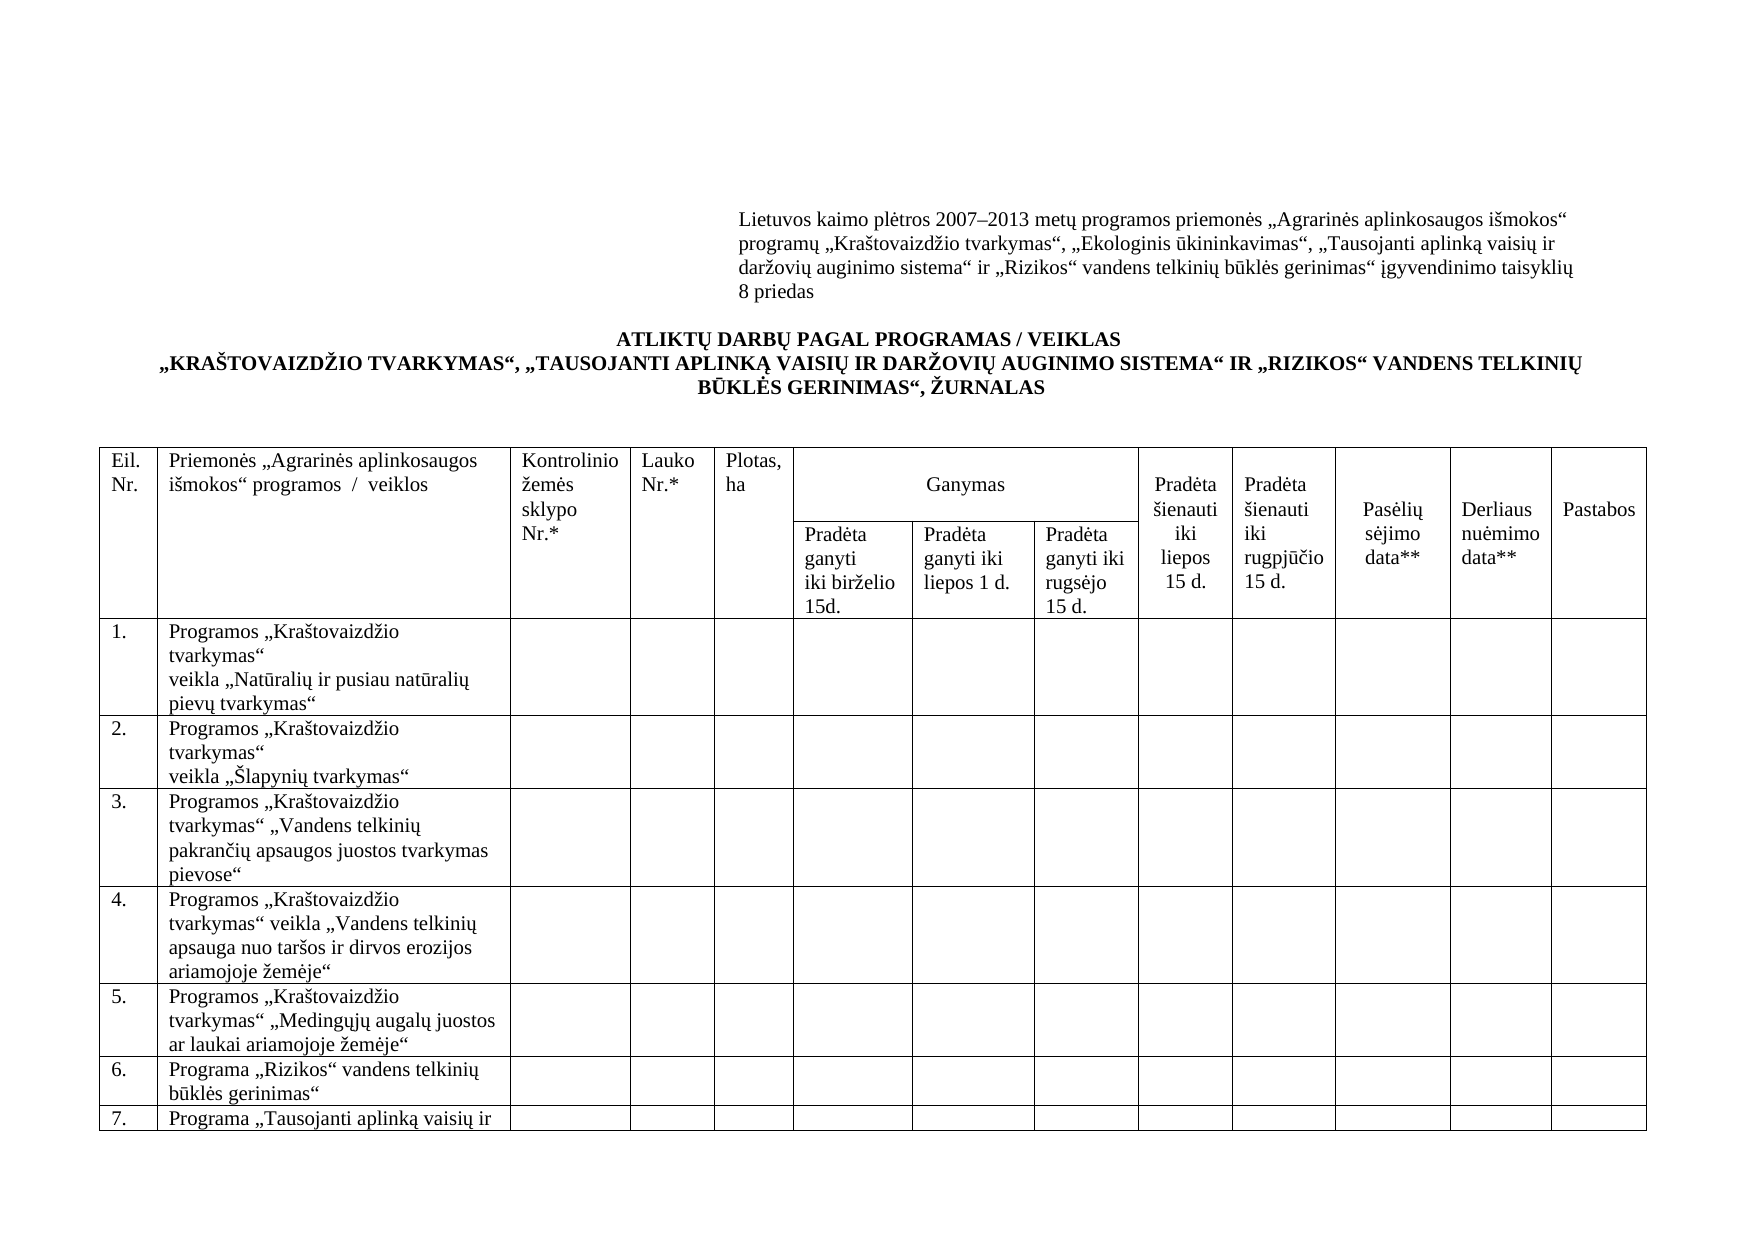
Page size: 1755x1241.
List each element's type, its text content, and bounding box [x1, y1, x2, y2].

table_cell [511, 789, 630, 886]
table_header Ganymas [794, 448, 1138, 521]
table_cell Pradėta ganyti iki birželio 15d. [794, 522, 912, 618]
table_cell [715, 619, 793, 715]
table_cell [794, 1057, 912, 1105]
table_cell Programa „Tausojanti aplinką vaisių ir [158, 1106, 510, 1130]
table_cell 1. [100, 619, 157, 715]
text 8 priedas [738, 279, 1624, 303]
table_cell [1552, 619, 1646, 715]
table_cell [1451, 984, 1551, 1056]
table_cell [1233, 619, 1335, 715]
table_cell 5. [100, 984, 157, 1056]
table_cell [1552, 789, 1646, 886]
table_cell [1035, 789, 1138, 886]
text Lietuvos kaimo plėtros 2007–2013 metų programos priemonės „Agrarinės aplinkosaugos išmokos“ programų „Kraštovaizdžio tvarkymas“, „Ekologinis ūkininkavimas“, „Tausojanti aplinką vaisių ir daržovių auginimo sistema“ ir „Rizikos“ vandens telkinių būklės gerinimas“ įgyvendinimo taisyklių [738, 207, 1624, 279]
table_cell [1552, 1106, 1646, 1130]
table_cell [511, 716, 630, 788]
table_cell [1233, 887, 1335, 983]
table_cell [715, 1057, 793, 1105]
table_header Eil. Nr. [100, 448, 157, 618]
table_cell [511, 619, 630, 715]
table_cell [1233, 1057, 1335, 1105]
table_cell [1552, 1057, 1646, 1105]
table_cell [511, 1057, 630, 1105]
text „KRAŠTOVAIZDŽIO TVARKYMAS“, „TAUSOJANTI APLINKĄ VAISIŲ IR DARŽOVIŲ AUGINIMO SISTEMA“ IR „RIZIKOS“ VANDENS TELKINIŲ BŪKLĖS GERINIMAS“, ŽURNALAS [118, 351, 1624, 399]
table_cell [1233, 789, 1335, 886]
table_cell [1451, 789, 1551, 886]
table_cell [1139, 1057, 1232, 1105]
table_cell [794, 716, 912, 788]
table_cell [913, 716, 1034, 788]
table_cell [1336, 1057, 1450, 1105]
table_cell [913, 1106, 1034, 1130]
table_cell [715, 887, 793, 983]
table_cell [631, 1057, 714, 1105]
table_cell [1139, 789, 1232, 886]
table_cell [794, 984, 912, 1056]
table_cell [1336, 716, 1450, 788]
table_cell 3. [100, 789, 157, 886]
table_cell [631, 789, 714, 886]
table_cell [1233, 716, 1335, 788]
table_cell [1552, 887, 1646, 983]
table_header Priemonės „Agrarinės aplinkosaugos išmokos“ programos / veiklos [158, 448, 510, 618]
table_cell [1336, 789, 1450, 886]
table_cell Programa „Rizikos“ vandens telkinių būklės gerinimas“ [158, 1057, 510, 1105]
table_cell Programos „Kraštovaizdžio tvarkymas“ veikla „Šlapynių tvarkymas“ [158, 716, 510, 788]
table_cell [913, 619, 1034, 715]
table_header Pradėta šienauti iki liepos 15 d. [1139, 448, 1232, 618]
table_header Plotas, ha [715, 448, 793, 618]
table_cell [511, 887, 630, 983]
table_cell [1336, 984, 1450, 1056]
table_cell [1035, 619, 1138, 715]
table_cell [794, 887, 912, 983]
table_cell [1035, 716, 1138, 788]
table_cell [794, 789, 912, 886]
table_cell [631, 887, 714, 983]
table_cell [1336, 619, 1450, 715]
table_cell [1552, 984, 1646, 1056]
table_cell [913, 887, 1034, 983]
table_cell [1552, 716, 1646, 788]
table_cell [1035, 984, 1138, 1056]
table_cell [913, 984, 1034, 1056]
table_cell 6. [100, 1057, 157, 1105]
table_cell [1451, 716, 1551, 788]
table_cell [631, 619, 714, 715]
table_header Pastabos [1552, 448, 1646, 618]
table_cell [794, 619, 912, 715]
table_cell [715, 716, 793, 788]
table_cell [1139, 984, 1232, 1056]
table_cell Programos „Kraštovaizdžio tvarkymas“ veikla „Vandens telkinių apsauga nuo taršos ir dirvos erozijos ariamojoje žemėje“ [158, 887, 510, 983]
table_cell [1451, 1057, 1551, 1105]
table_cell [1233, 984, 1335, 1056]
table_cell [1139, 716, 1232, 788]
table_header Pasėlių sėjimo data** [1336, 448, 1450, 618]
table_header Lauko Nr.* [631, 448, 714, 618]
table_cell [631, 984, 714, 1056]
table_cell Pradėta ganyti iki rugsėjo 15 d. [1035, 522, 1138, 618]
table_cell [511, 984, 630, 1056]
table_cell [715, 1106, 793, 1130]
table_cell 7. [100, 1106, 157, 1130]
table_header Derliaus nuėmimo data** [1451, 448, 1551, 618]
table_cell [1451, 619, 1551, 715]
table_cell 4. [100, 887, 157, 983]
table_header Kontrolinio žemės sklypo Nr.* [511, 448, 630, 618]
table_cell [1336, 1106, 1450, 1130]
table_cell [1035, 887, 1138, 983]
table_header Pradėta šienauti iki rugpjūčio 15 d. [1233, 448, 1335, 618]
table_cell 2. [100, 716, 157, 788]
table_cell [1035, 1057, 1138, 1105]
table_cell [1035, 1106, 1138, 1130]
table_cell [1336, 887, 1450, 983]
table_cell [794, 1106, 912, 1130]
table_cell [1139, 1106, 1232, 1130]
table_cell Programos „Kraštovaizdžio tvarkymas“ veikla „Natūralių ir pusiau natūralių pievų tvarkymas“ [158, 619, 510, 715]
table_cell [913, 789, 1034, 886]
table_cell [511, 1106, 630, 1130]
table_cell Pradėta ganyti iki liepos 1 d. [913, 522, 1034, 618]
table_cell [1139, 887, 1232, 983]
table_cell [1139, 619, 1232, 715]
table_cell [913, 1057, 1034, 1105]
table_cell [1233, 1106, 1335, 1130]
table_cell [631, 1106, 714, 1130]
table_cell [715, 984, 793, 1056]
table_cell Programos „Kraštovaizdžio tvarkymas“ „Medingųjų augalų juostos ar laukai ariamojoje žemėje“ [158, 984, 510, 1056]
table_cell [631, 716, 714, 788]
table_cell [1451, 887, 1551, 983]
table_cell Programos „Kraštovaizdžio tvarkymas“ „Vandens telkinių pakrančių apsaugos juostos tvarkymas pievose“ [158, 789, 510, 886]
table_cell [1451, 1106, 1551, 1130]
text ATLIKTŲ DARBŲ PAGAL PROGRAMAS / VEIKLAS [118, 327, 1624, 351]
table_cell [715, 789, 793, 886]
